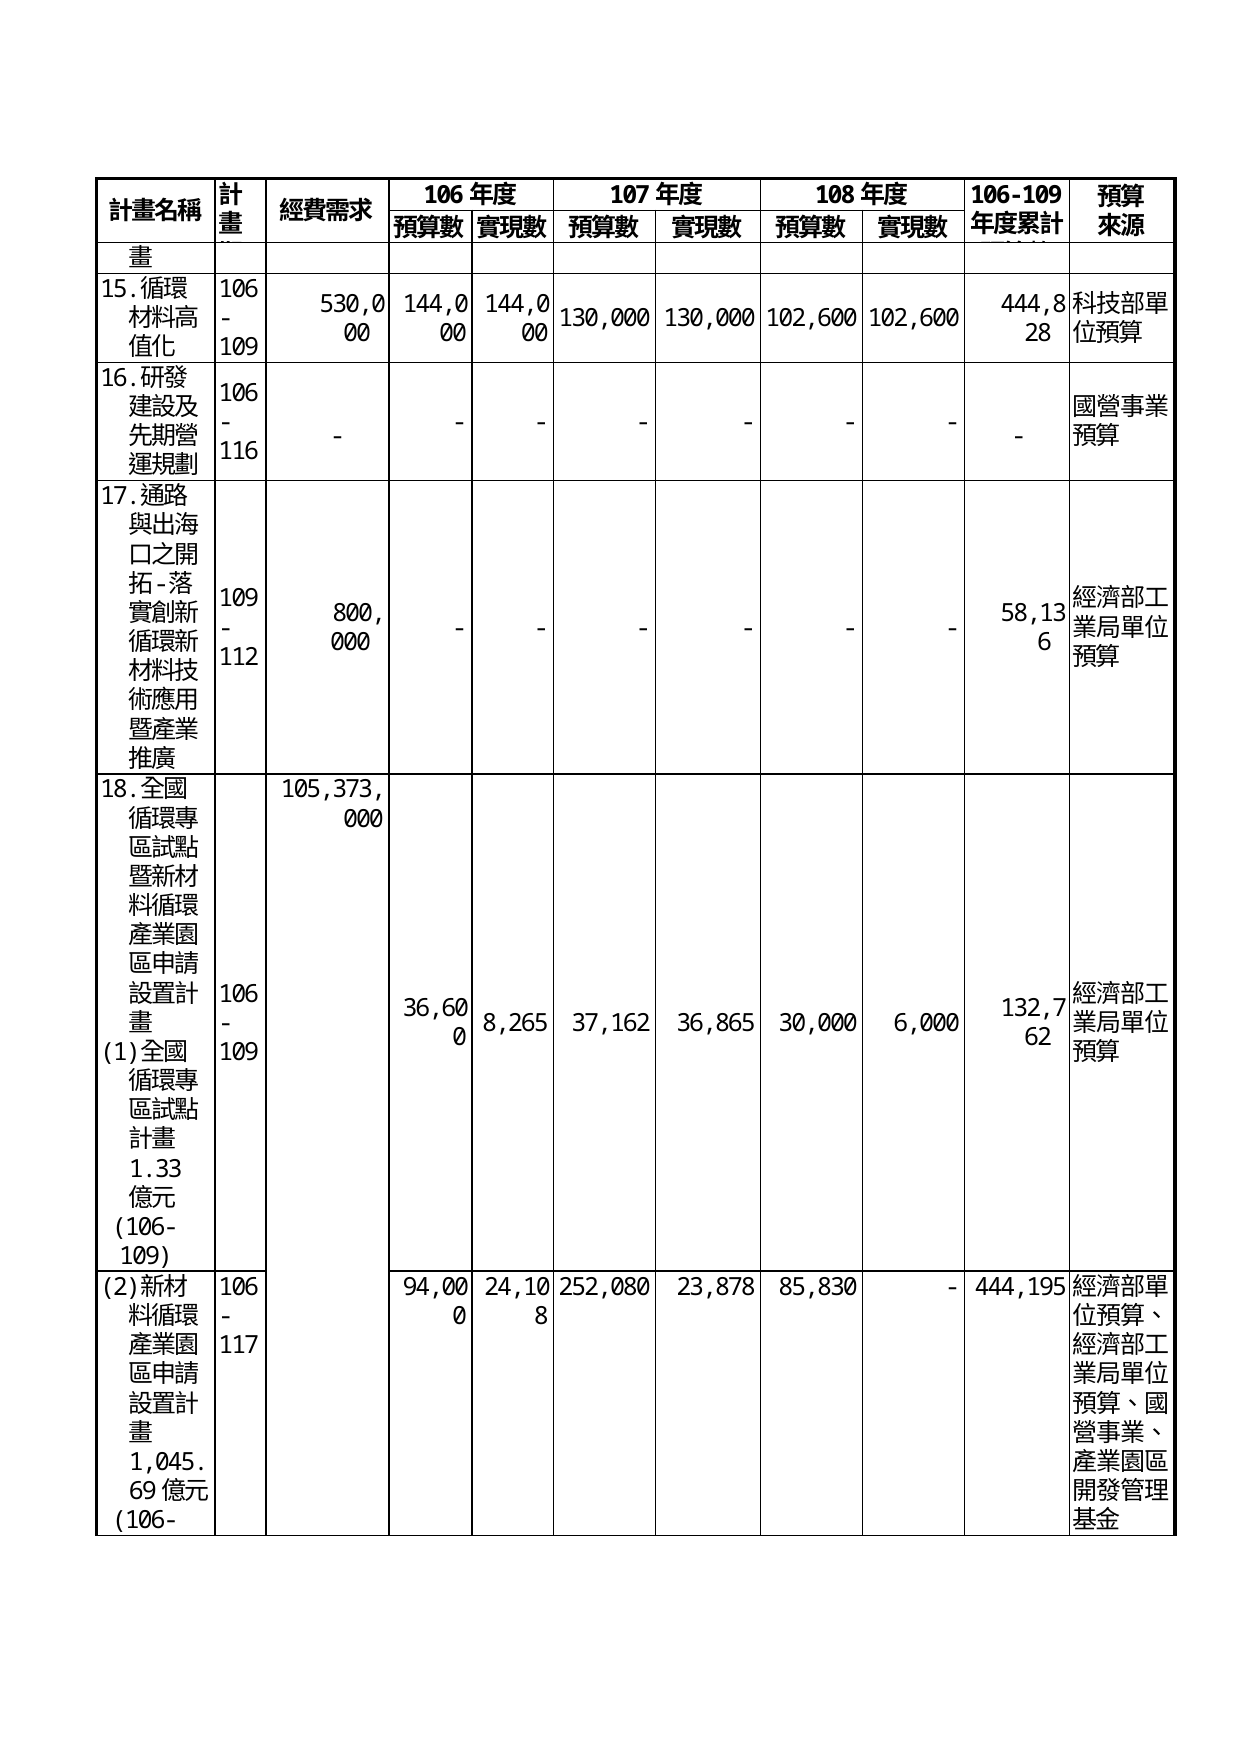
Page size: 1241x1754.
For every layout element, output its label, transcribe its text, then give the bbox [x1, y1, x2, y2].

table_cell 24,108 [473, 1272, 553, 1534]
table_cell 6,000 [863, 775, 964, 1270]
table_cell 102,600 [863, 274, 964, 362]
table_cell 實現數 [863, 211, 964, 242]
table_cell 58,136 [965, 481, 1069, 773]
table_cell - [267, 363, 388, 480]
table_cell 144,000 [473, 274, 553, 362]
table_cell - [554, 481, 655, 773]
table_cell 106-116 [216, 363, 265, 480]
table_cell 實現數 [473, 211, 553, 242]
table_cell [390, 243, 471, 272]
table_cell - [761, 481, 862, 773]
table_cell 106-109 [216, 274, 265, 362]
table_header 計畫名稱 [98, 180, 214, 242]
table_cell - [863, 1272, 964, 1534]
table_cell [473, 243, 553, 272]
table_cell 18.全國循環專區試點暨新材料循環產業園區申請設置計畫 (1)全國循環專區試點計畫1.33億元 (106-109) [98, 775, 214, 1270]
table_cell [554, 243, 655, 272]
table_cell - [554, 363, 655, 480]
table_cell [761, 243, 862, 272]
table_cell 132,762 [965, 775, 1069, 1270]
table_header 106-109年度累計預算數 [965, 180, 1069, 242]
table_cell 669,844 [965, 243, 1069, 272]
table_cell 109-112 [216, 481, 265, 773]
table_cell 16.研發建設及先期營運規劃 [98, 363, 214, 480]
table_cell 444,195 [965, 1272, 1069, 1534]
table_cell - [863, 363, 964, 480]
table_cell 252,080 [554, 1272, 655, 1534]
table_header 108年度 [761, 180, 964, 209]
table_cell [267, 243, 388, 272]
table_cell 預算數 [390, 211, 471, 242]
table_cell 科技部單位預算 [1070, 274, 1173, 362]
table_cell 85,830 [761, 1272, 862, 1534]
table_cell 444,828 [965, 274, 1069, 362]
table_cell [1070, 243, 1173, 272]
table_cell 130,000 [554, 274, 655, 362]
table_cell - [761, 363, 862, 480]
table_cell 15.循環材料高值化 [98, 274, 214, 362]
table_cell - [473, 363, 553, 480]
table_cell - [965, 363, 1069, 480]
table_cell 30,000 [761, 775, 862, 1270]
table_header 預算 來源 [1070, 180, 1173, 242]
table_header 經費需求 [267, 180, 388, 242]
table_cell 106-117 [216, 1272, 265, 1534]
table_cell [656, 243, 760, 272]
table_cell 實現數 [656, 211, 760, 242]
table_cell 106-109 [216, 243, 265, 272]
table_cell 經濟部工業局單位預算 [1070, 481, 1173, 773]
table_cell 94,000 [390, 1272, 471, 1534]
table_cell 17.通路與出海口之開拓-落實創新循環新材料技術應用暨產業推廣 [98, 481, 214, 773]
table_cell 800,000 [267, 481, 388, 773]
table_cell - [656, 481, 760, 773]
table_cell 106-109 [216, 775, 265, 1270]
table_cell 130,000 [656, 274, 760, 362]
table_cell 36,600 [390, 775, 471, 1270]
table_cell 37,162 [554, 775, 655, 1270]
table_cell 23,878 [656, 1272, 760, 1534]
table_header 107年度 [554, 180, 760, 209]
table_header 計畫期程 [216, 180, 265, 242]
table_cell 預算數 [554, 211, 655, 242]
table_cell 國營事業預算 [1070, 363, 1173, 480]
table_cell 105,373,000 [267, 775, 388, 1534]
table_cell [863, 243, 964, 272]
table_cell 530,000 [267, 274, 388, 362]
table_cell 8,265 [473, 775, 553, 1270]
table_cell 經濟部單位預算、經濟部工業局單位預算、國營事業、產業園區開發管理基金 [1070, 1272, 1173, 1534]
table_cell 102,600 [761, 274, 862, 362]
table_cell - [473, 481, 553, 773]
table_cell - [390, 481, 471, 773]
table_cell - [656, 363, 760, 480]
table_cell 畫 [98, 243, 214, 272]
table_cell 36,865 [656, 775, 760, 1270]
table_cell 經濟部工業局單位預算 [1070, 775, 1173, 1270]
table_cell 144,000 [390, 274, 471, 362]
table_cell (2)新材料循環產業園區申請設置計畫1,045.69億元 (106- [98, 1272, 214, 1534]
table_cell - [863, 481, 964, 773]
table_header 106年度 [390, 180, 553, 209]
table_cell 預算數 [761, 211, 862, 242]
table_cell - [390, 363, 471, 480]
